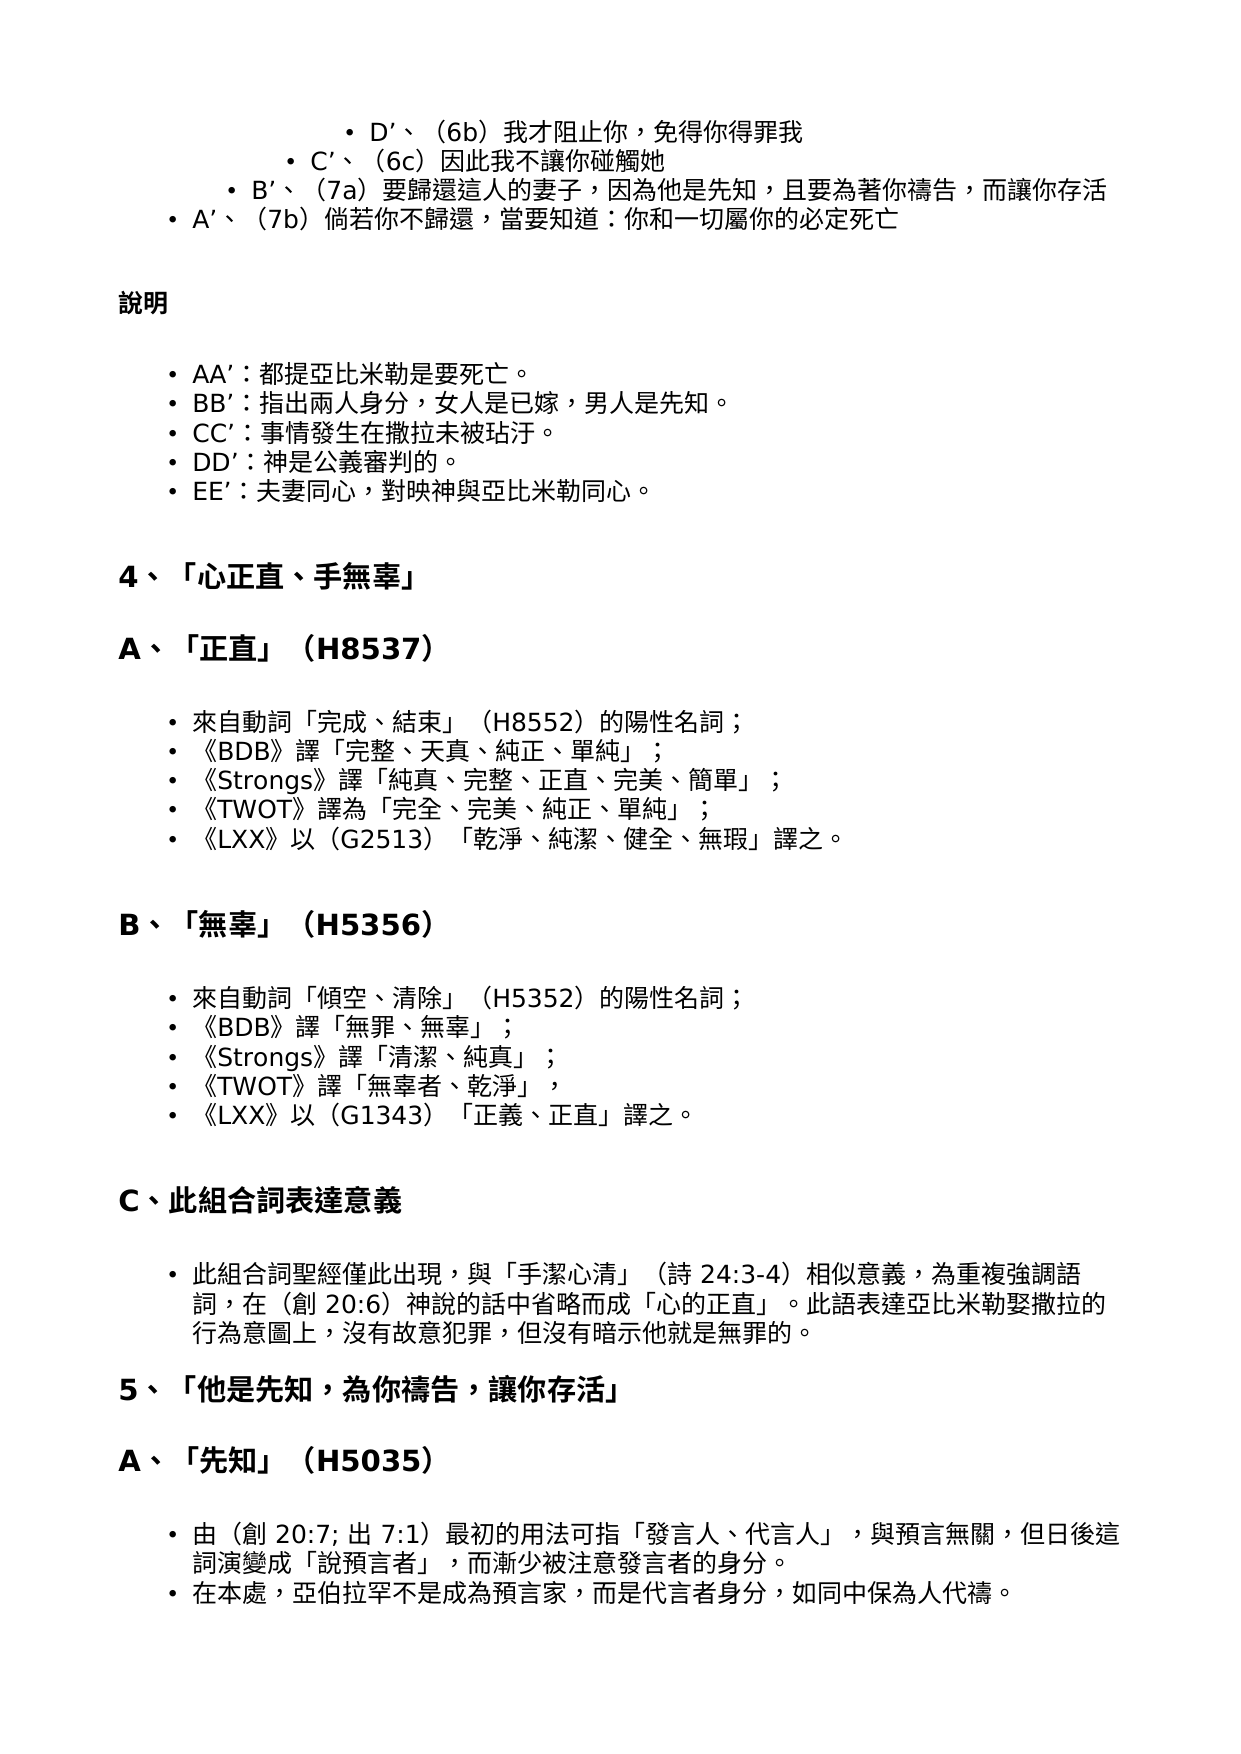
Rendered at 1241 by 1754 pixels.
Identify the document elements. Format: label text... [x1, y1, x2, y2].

list 《TWOT》譯「無辜者、乾淨」， [177, 1072, 1122, 1101]
list D’、（6b）我才阻止你，免得你得罪我 [354, 118, 1122, 147]
subtitle A、「先知」（H5035） [118, 1444, 1122, 1478]
list DD’：神是公義審判的。 [177, 448, 1122, 477]
list 由（創 20:7; 出 7:1）最初的用法可指「發言人、代言人」，與預言無關，但日後這詞演變成「說預言者」，而漸少被注意發言者的身分。 [177, 1521, 1122, 1579]
list 《LXX》以（G1343）「正義、正直」譯之。 [177, 1101, 1122, 1130]
list 來自動詞「傾空、清除」（H5352）的陽性名詞； [177, 984, 1122, 1013]
list 此組合詞聖經僅此出現，與「手潔心清」（詩 24:3-4）相似意義，為重複強調語詞，在（創 20:6）神說的話中省略而成「心的正直」。此語表達亞比米勒娶撒拉的行為意圖上，沒有故意犯罪，但沒有暗示他就是無罪的。 [177, 1261, 1122, 1348]
list 《BDB》譯「無罪、無辜」； [177, 1013, 1122, 1043]
list B’、（7a）要歸還這人的妻子，因為他是先知，且要為著你禱告，而讓你存活 [236, 176, 1122, 206]
list 《LXX》以（G2513）「乾淨、純潔、健全、無瑕」譯之。 [177, 825, 1122, 854]
list AA’：都提亞比米勒是要死亡。 [177, 360, 1122, 389]
list CC’：事情發生在撒拉未被玷汙。 [177, 419, 1122, 448]
list 在本處，亞伯拉罕不是成為預言家，而是代言者身分，如同中保為人代禱。 [177, 1579, 1122, 1608]
list A’、（7b）倘若你不歸還，當要知道：你和一切屬你的必定死亡 [177, 206, 1122, 235]
list BB’：指出兩人身分，女人是已嫁，男人是先知。 [177, 389, 1122, 419]
subtitle 說明 [118, 289, 1122, 318]
subtitle 5、「他是先知，為你禱告，讓你存活」 [118, 1373, 1122, 1407]
list EE’：夫妻同心，對映神與亞比米勒同心。 [177, 477, 1122, 506]
subtitle 4、「心正直、手無辜」 [118, 561, 1122, 595]
list 《Strongs》譯「純真、完整、正直、完美、簡單」； [177, 766, 1122, 796]
subtitle B、「無辜」（H5356） [118, 908, 1122, 942]
subtitle C、此組合詞表達意義 [118, 1185, 1122, 1219]
list 來自動詞「完成、結束」（H8552）的陽性名詞； [177, 708, 1122, 737]
list 《TWOT》譯為「完全、完美、純正、單純」； [177, 796, 1122, 825]
subtitle A、「正直」（H8537） [118, 632, 1122, 666]
list C’、（6c）因此我不讓你碰觸她 [295, 147, 1122, 176]
list 《BDB》譯「完整、天真、純正、單純」； [177, 737, 1122, 766]
list 《Strongs》譯「清潔、純真」； [177, 1043, 1122, 1072]
